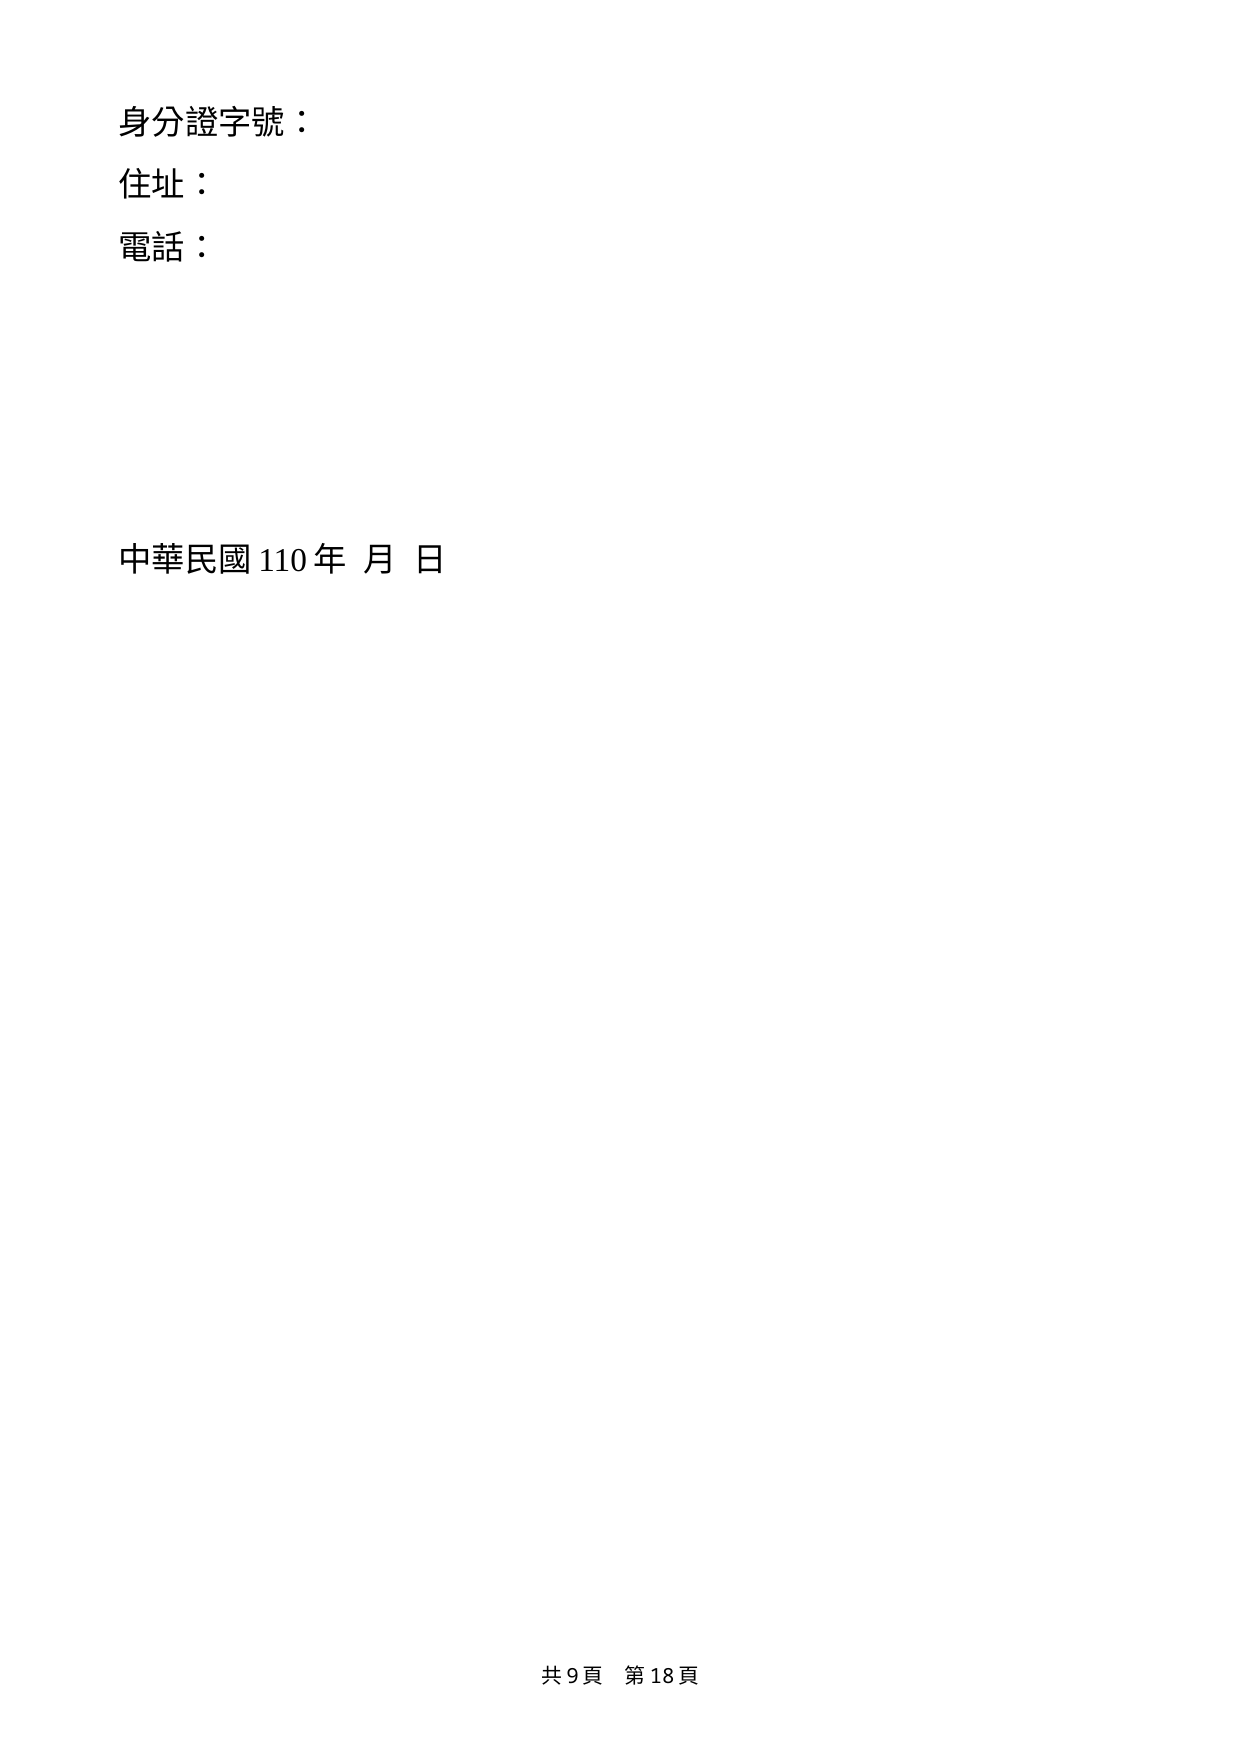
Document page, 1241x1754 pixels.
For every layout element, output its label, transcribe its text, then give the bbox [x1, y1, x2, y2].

text 身分證字號： [118, 78, 1122, 141]
text 中華民國110年 月 日 [118, 516, 1122, 578]
text 電話： [118, 203, 1122, 266]
text 住址： [118, 141, 1122, 203]
